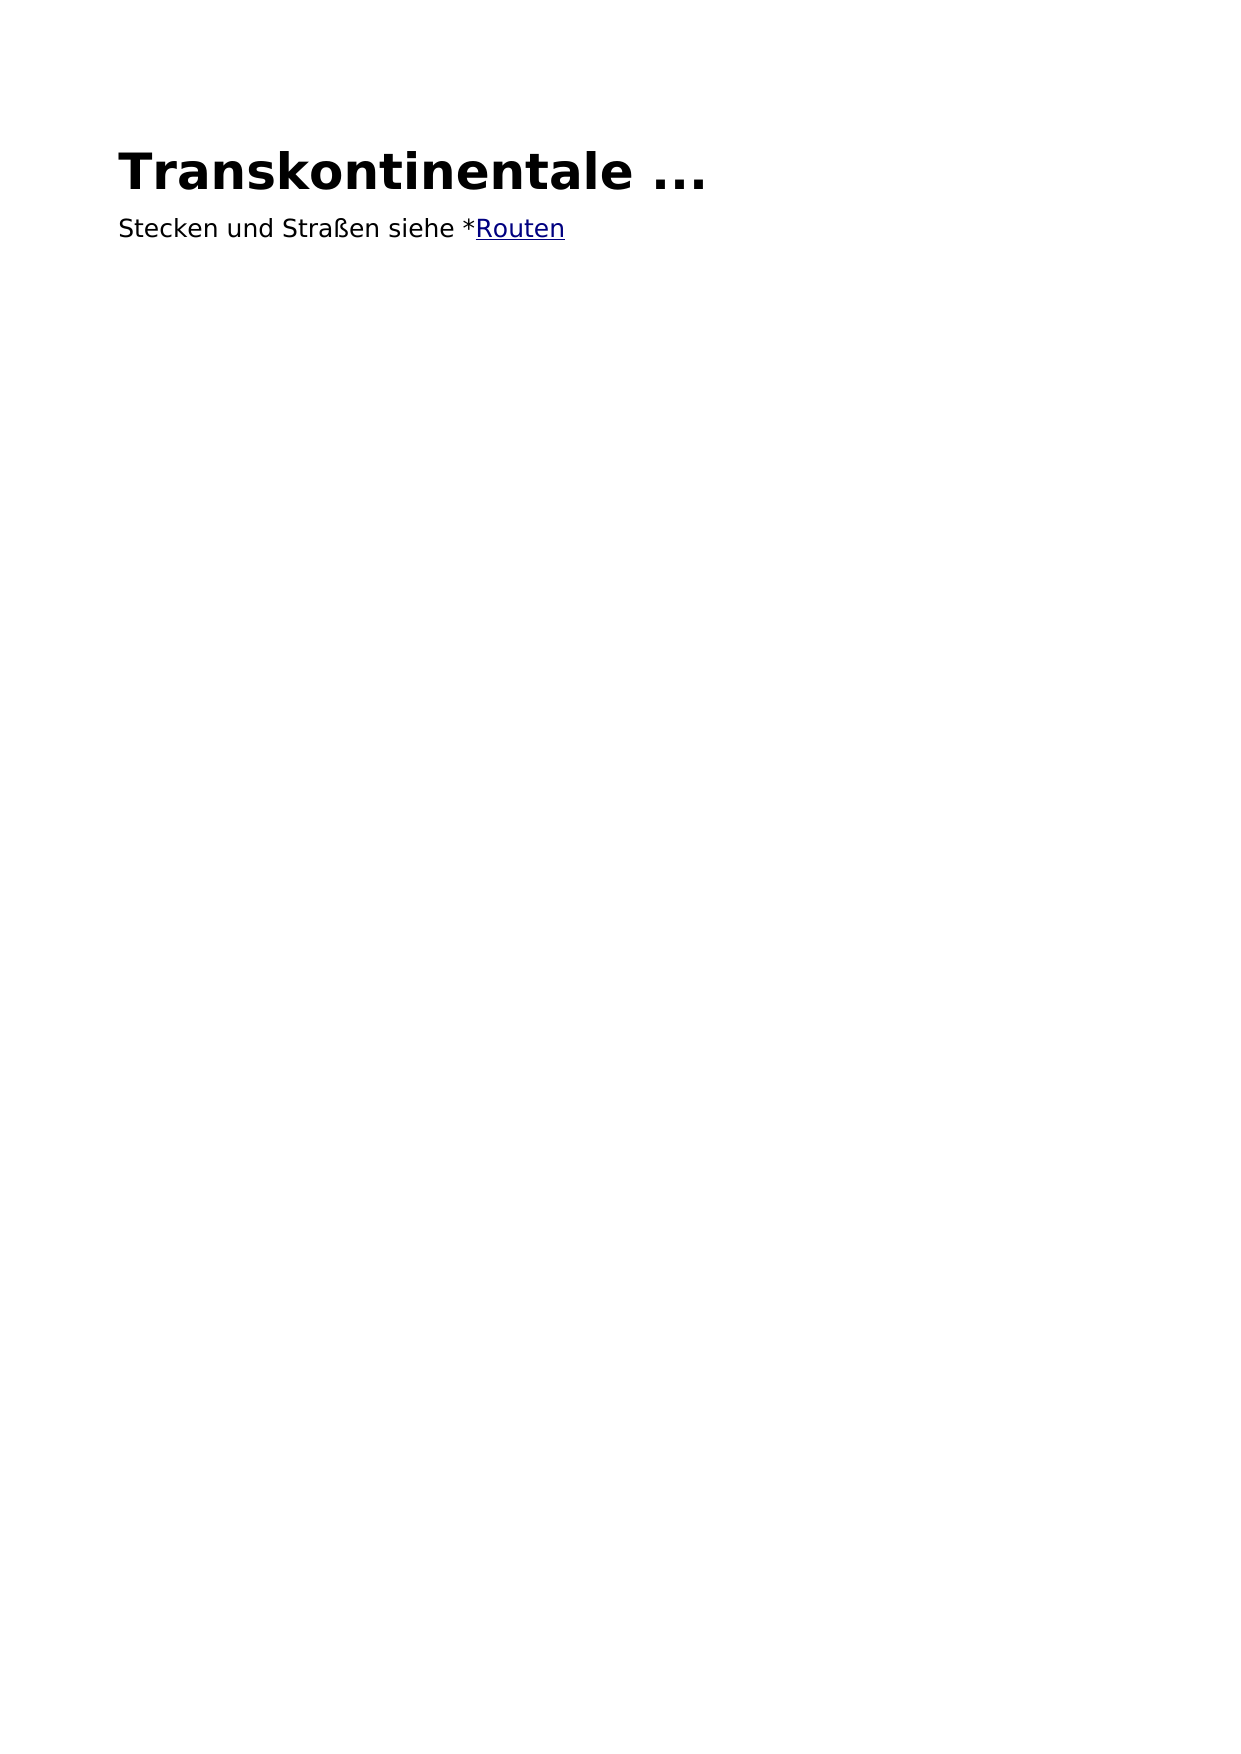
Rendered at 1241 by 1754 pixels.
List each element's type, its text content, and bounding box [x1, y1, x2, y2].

subtitle Transkontinentale ... [118, 143, 1122, 201]
text Stecken und Straßen siehe *Routen [118, 214, 1122, 243]
